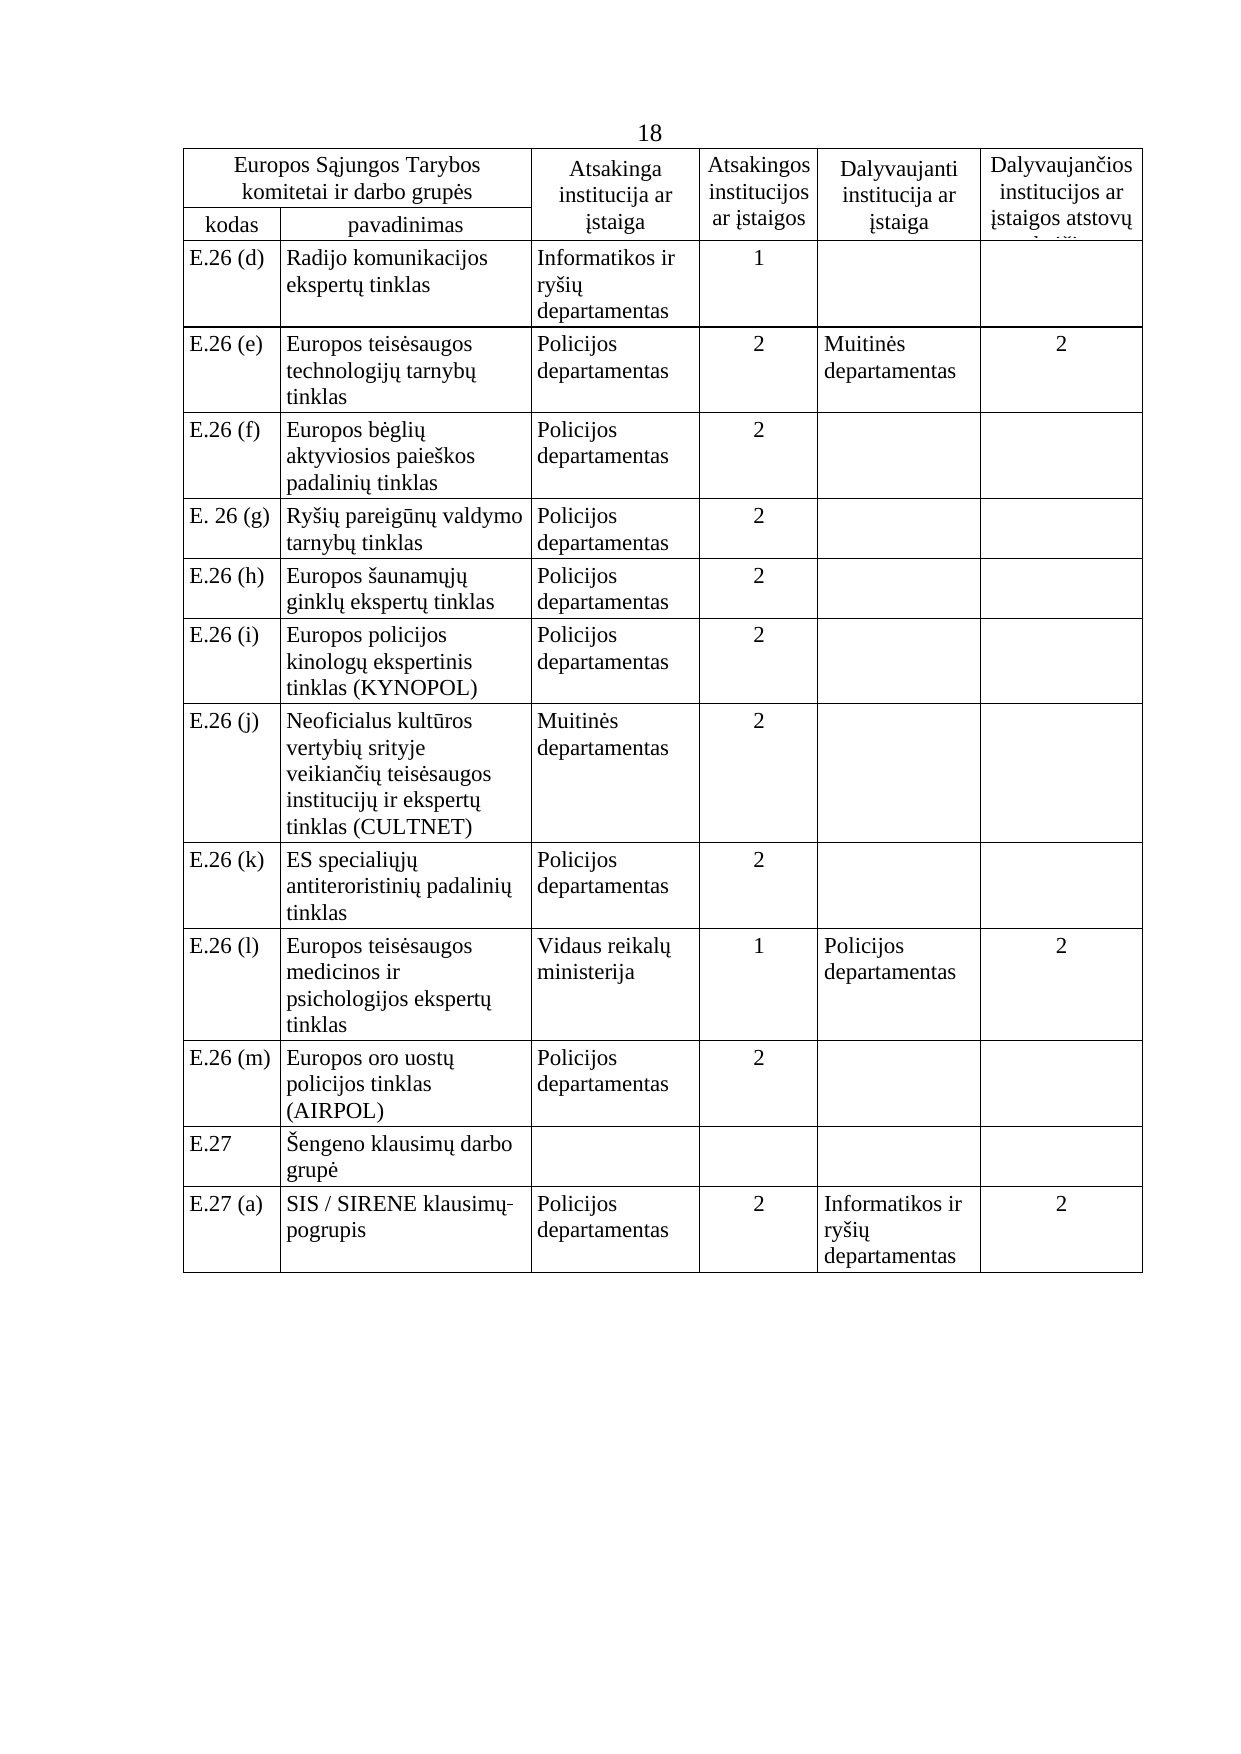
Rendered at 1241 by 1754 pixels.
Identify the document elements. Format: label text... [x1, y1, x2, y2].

table_cell Ryšių pareigūnų valdymo tarnybų tinklas [281, 499, 531, 558]
table_cell Europos šaunamųjų ginklų ekspertų tinklas [281, 559, 531, 617]
table_cell [818, 843, 980, 928]
table_cell Europos policijos kinologų ekspertinis tinklas (KYNOPOL) [281, 619, 531, 703]
table_cell E.26 (i) [184, 619, 280, 703]
table_cell Europos oro uostų policijos tinklas (AIRPOL) [281, 1041, 531, 1126]
table_cell SIS / SIRENE klausimų pogrupis [281, 1187, 531, 1272]
table_cell 2 [981, 929, 1142, 1040]
table_cell pavadinimas [281, 208, 531, 240]
table_header Dalyvaujančios institucijos ar įstaigos atstovų skaičius [981, 149, 1142, 240]
table_cell Policijos departamentas [532, 619, 699, 703]
table_cell Neoficialus kultūros vertybių srityje veikiančių teisėsaugos institucijų ir ekspertų tinklas (CULTNET) [281, 704, 531, 842]
table_cell [818, 413, 980, 498]
table_cell E.26 (f) [184, 413, 280, 498]
table_cell ES specialiųjų antiteroristinių padalinių tinklas [281, 843, 531, 928]
table_cell [981, 559, 1142, 617]
table_cell Policijos departamentas [532, 1041, 699, 1126]
table_cell Šengeno klausimų darbo grupė [281, 1127, 531, 1186]
table_cell Policijos departamentas [532, 499, 699, 558]
table_cell Europos teisėsaugos medicinos ir psichologijos ekspertų tinklas [281, 929, 531, 1040]
table_cell Radijo komunikacijos ekspertų tinklas [281, 241, 531, 326]
table_cell [981, 1127, 1142, 1186]
table_cell [818, 1127, 980, 1186]
table_cell Policijos departamentas [532, 559, 699, 617]
table_cell Muitinės departamentas [532, 704, 699, 842]
table_cell Informatikos ir ryšių departamentas [818, 1187, 980, 1272]
table_cell [818, 499, 980, 558]
table_cell Policijos departamentas [818, 929, 980, 1040]
table_cell Europos bėglių aktyviosios paieškos padalinių tinklas [281, 413, 531, 498]
table_header Europos Sąjungos Tarybos komitetai ir darbo grupės [184, 149, 531, 207]
table_cell [700, 1127, 817, 1186]
table_cell E.26 (l) [184, 929, 280, 1040]
table_cell 1 [700, 241, 817, 326]
table_cell 2 [700, 704, 817, 842]
table_cell 2 [700, 328, 817, 412]
table_cell [818, 1041, 980, 1126]
table_cell [818, 619, 980, 703]
table_cell [981, 499, 1142, 558]
table_cell Vidaus reikalų ministerija [532, 929, 699, 1040]
table_cell E.26 (e) [184, 328, 280, 412]
table_cell [532, 1127, 699, 1186]
table_cell 2 [700, 1041, 817, 1126]
table_header Atsakinga institucija ar įstaiga [532, 149, 699, 240]
table_cell E.27 [184, 1127, 280, 1186]
table_cell [981, 843, 1142, 928]
table_cell Muitinės departamentas [818, 328, 980, 412]
table_cell [981, 619, 1142, 703]
table_cell [818, 704, 980, 842]
table_cell 2 [700, 559, 817, 617]
table_cell E.26 (h) [184, 559, 280, 617]
table_cell [981, 704, 1142, 842]
table_cell Policijos departamentas [532, 843, 699, 928]
table_cell Policijos departamentas [532, 1187, 699, 1272]
table_cell 2 [700, 413, 817, 498]
table_header Atsakingos institucijos ar įstaigos atstovų skaičius [700, 149, 817, 240]
table_cell [981, 1041, 1142, 1126]
table_cell [818, 559, 980, 617]
table_cell Policijos departamentas [532, 328, 699, 412]
table_cell [981, 413, 1142, 498]
table_cell E.26 (d) [184, 241, 280, 326]
table_header Dalyvaujanti institucija ar įstaiga [818, 149, 980, 240]
table_cell E.26 (k) [184, 843, 280, 928]
table_cell E.26 (j) [184, 704, 280, 842]
table_cell kodas [184, 208, 280, 240]
table_cell [818, 241, 980, 326]
table_cell 2 [981, 1187, 1142, 1272]
table_cell 2 [700, 843, 817, 928]
table_cell 1 [700, 929, 817, 1040]
table_cell E.27 (a) [184, 1187, 280, 1272]
table_cell E. 26 (g) [184, 499, 280, 558]
table_cell Policijos departamentas [532, 413, 699, 498]
table_cell [981, 241, 1142, 326]
table_cell 2 [981, 328, 1142, 412]
table_cell Europos teisėsaugos technologijų tarnybų tinklas [281, 328, 531, 412]
table_cell 2 [700, 1187, 817, 1272]
table_cell E.26 (m) [184, 1041, 280, 1126]
table_cell 2 [700, 499, 817, 558]
table_cell Informatikos ir ryšių departamentas [532, 241, 699, 326]
table_cell 2 [700, 619, 817, 703]
